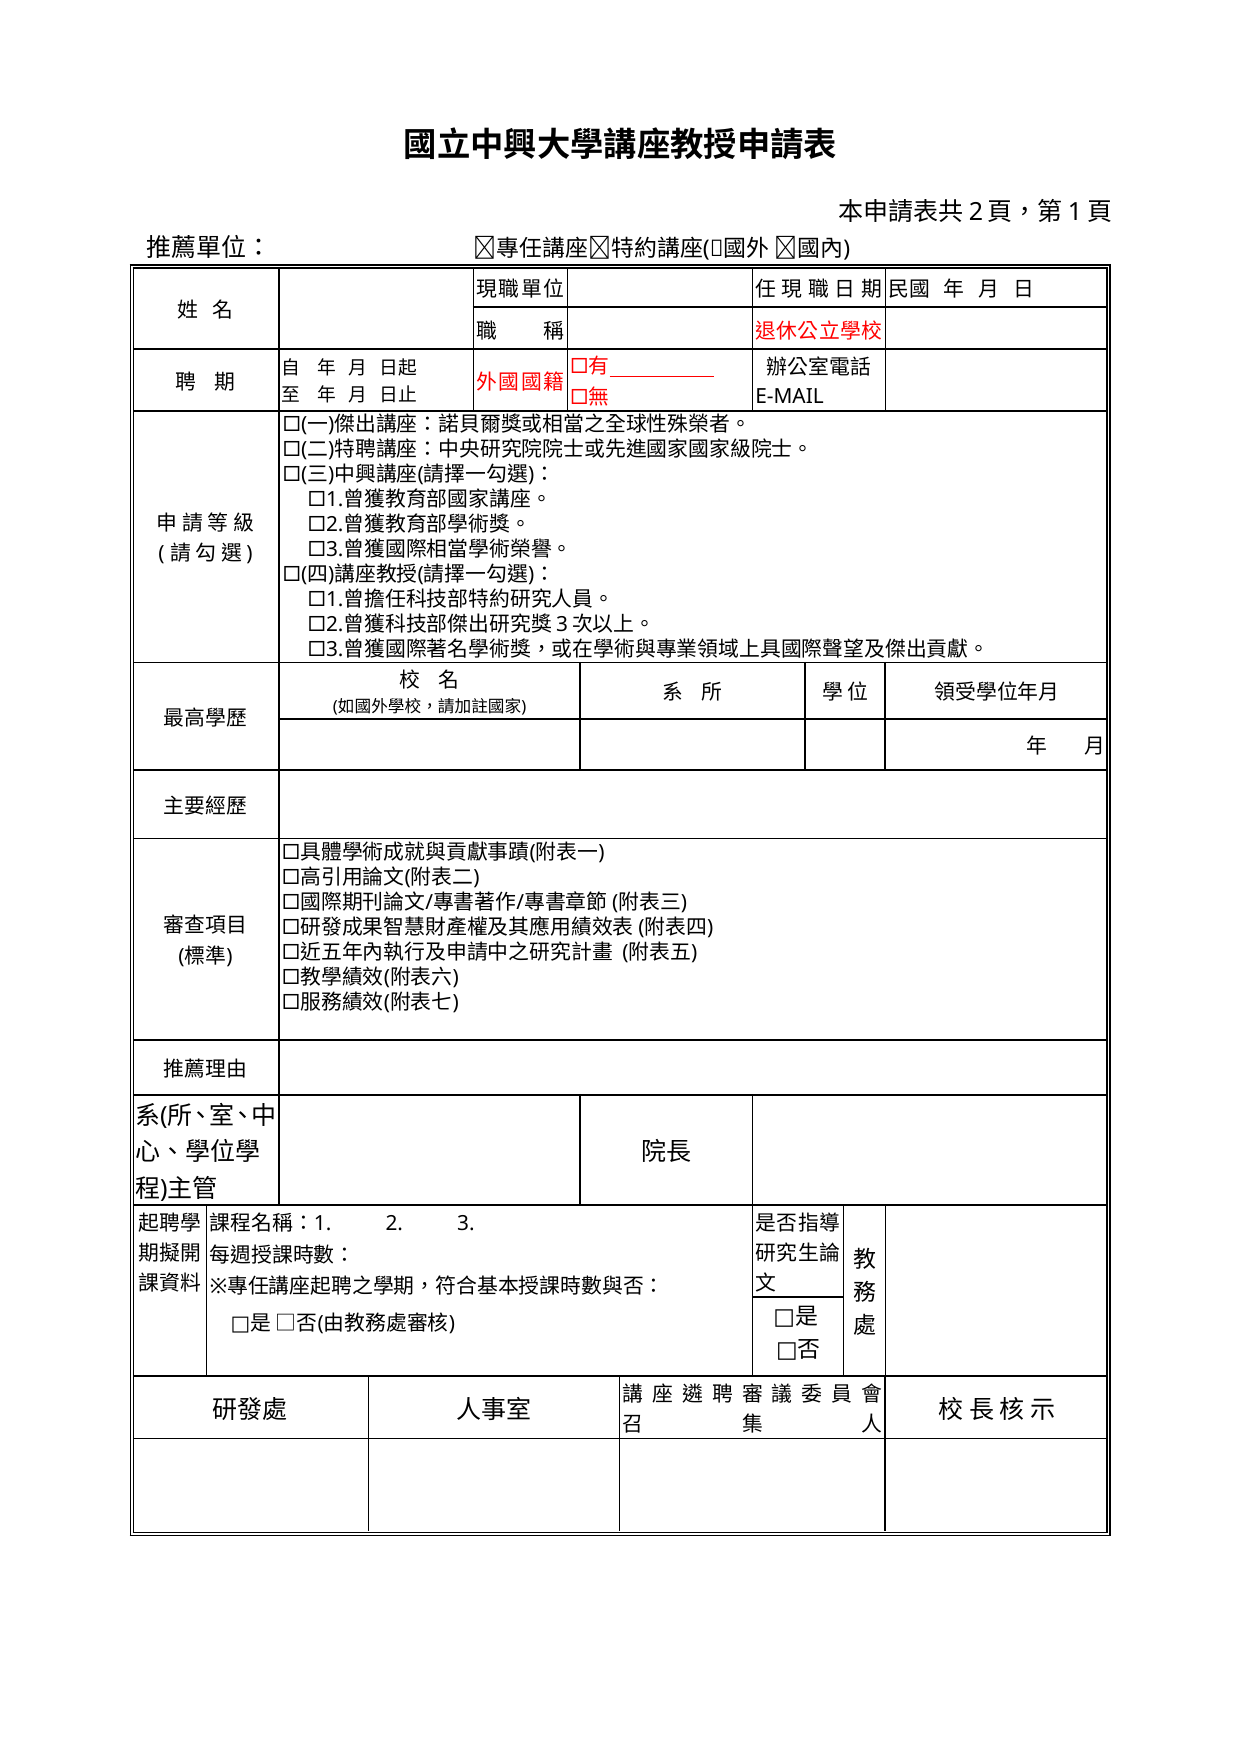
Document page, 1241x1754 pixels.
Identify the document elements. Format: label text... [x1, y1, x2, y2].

table_cell 校 長 核 示 [886, 1377, 1106, 1437]
table_cell [568, 308, 752, 348]
table_cell 系(所、室、中心、學位學程)主管 [134, 1096, 278, 1204]
table_cell 領受學位年月 [886, 663, 1106, 718]
table_cell 人事室 [369, 1377, 619, 1437]
table_cell 推薦理由 [134, 1041, 278, 1094]
table_cell 審查項目 (標準) [134, 839, 278, 1039]
table_cell 是否指導 研究生論文 [753, 1206, 843, 1296]
table_cell [280, 720, 579, 769]
table_cell [620, 1439, 884, 1531]
table_cell [753, 1096, 1106, 1204]
table_header 任現職日期 [753, 269, 885, 306]
table_cell [581, 720, 804, 769]
table_cell 自 年 月 日起 至 年 月 日止 [280, 350, 473, 410]
table_cell 具體學術成就與貢獻事蹟(附表一) 高引用論文(附表二) 國際期刊論文/專書著作/專書章節 (附表三) 研發成果智慧財產權及其應用績效表 (附表四) 近五年內執行及申請中之研究計畫 (附表五) 教學績效(附表六) 服務績效(附表七) [280, 839, 1106, 1039]
table_cell 聘 期 [134, 350, 278, 410]
table_header [280, 269, 473, 348]
table_cell (一)傑出講座：諾貝爾獎或相當之全球性殊榮者。 (二)特聘講座：中央研究院院士或先進國家國家級院士。 (三)中興講座(請擇一勾選)： 1.曾獲教育部國家講座。 2.曾獲教育部學術獎。 3.曾獲國際相當學術榮譽。 (四)講座教授(請擇一勾選)： 1.曾擔任科技部特約研究人員。 2.曾獲科技部傑出研究獎3次以上。 3.曾獲國際著名學術獎，或在學術與專業領域上具國際聲望及傑出貢獻。 [280, 412, 1106, 662]
table_cell [134, 1439, 368, 1531]
table_cell 主要經歷 [134, 771, 278, 837]
table_cell 研發處 [134, 1377, 368, 1437]
table_cell [280, 771, 1106, 837]
table_cell [280, 1096, 579, 1204]
table_cell 申 請 等 級 ( 請 勾 選 ) [134, 412, 278, 662]
table_cell 學 位 [806, 663, 884, 718]
table_cell 外國國籍 [474, 350, 567, 410]
table_header 姓 名 [134, 269, 278, 348]
table_cell 校 名 (如國外學校，請加註國家) [280, 663, 579, 718]
table_cell [886, 1206, 1106, 1375]
table_cell [886, 1439, 1106, 1531]
table_cell [280, 1041, 1106, 1094]
table_cell 系 所 [581, 663, 804, 718]
text 本申請表共2頁，第1頁 [118, 191, 1112, 228]
table_cell [886, 308, 1106, 348]
table_cell 講座遴聘審議委員會 召集人 [620, 1377, 884, 1437]
table_cell 有 無 [568, 350, 752, 410]
table_cell 院長 [581, 1096, 752, 1204]
table_cell □是 □否 [753, 1298, 843, 1375]
table_cell 最高學歷 [134, 663, 278, 769]
text 推薦單位： 專任講座特約講座(國外 國內) [72, 228, 1131, 264]
table_cell 年 月 [886, 720, 1106, 769]
table_header 民國 年 月 日 [886, 269, 1106, 306]
table_cell 起聘學期擬開課資料 [134, 1206, 206, 1375]
table_header 現職單位 [474, 269, 567, 306]
table_cell [806, 720, 884, 769]
table_cell 辦公室電話 E-MAIL [753, 350, 885, 410]
table_cell [369, 1439, 619, 1531]
table_cell 退休公立學校 [753, 308, 885, 348]
table_cell 課程名稱：1. 2. 3. 每週授課時數： ※專任講座起聘之學期，符合基本授課時數與否： □是 □否(由教務處審核) [207, 1206, 752, 1375]
table_cell 職稱 [474, 308, 567, 348]
table_header [568, 269, 752, 306]
table_cell 教 務 處 [844, 1206, 885, 1375]
table_cell [886, 350, 1106, 410]
text 國立中興大學講座教授申請表 [118, 118, 1122, 166]
